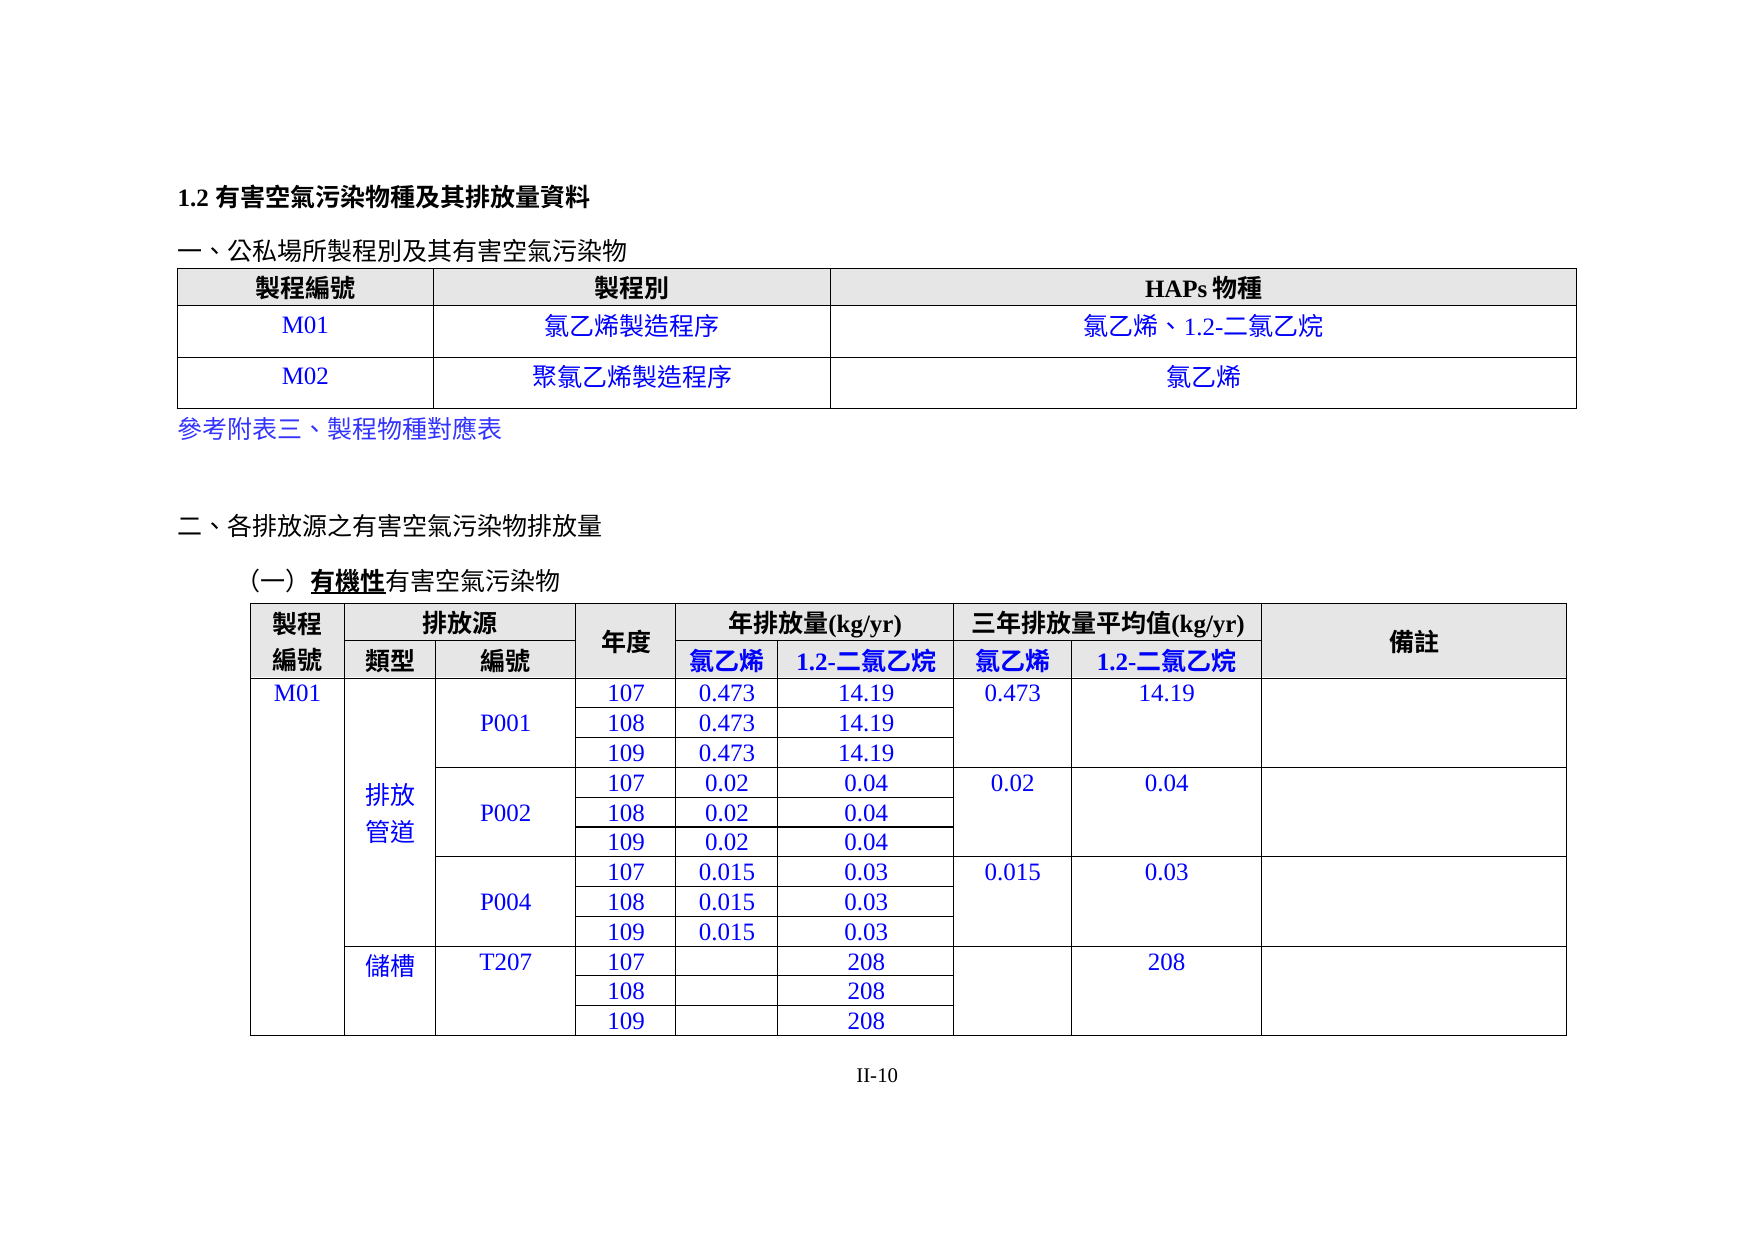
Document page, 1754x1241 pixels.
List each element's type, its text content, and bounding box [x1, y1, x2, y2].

table_cell 109 [576, 738, 675, 767]
table_header 製程編號 [178, 269, 433, 305]
table_cell 108 [576, 976, 675, 1005]
table_cell M01 [251, 679, 344, 1035]
table_cell 0.02 [676, 798, 777, 826]
table_cell [1262, 679, 1566, 767]
table_cell 107 [576, 679, 675, 707]
table_cell 0.03 [778, 917, 953, 946]
table_cell 107 [576, 857, 675, 886]
table_cell 聚氯乙烯製造程序 [434, 358, 830, 408]
table_cell 氯乙烯 [954, 641, 1071, 677]
table_cell 氯乙烯 [676, 641, 777, 677]
table_header 年度 [576, 604, 675, 677]
table_header HAPs物種 [831, 269, 1576, 305]
table_header 製程 編號 [251, 604, 344, 677]
table_cell 109 [576, 917, 675, 946]
table_cell 排放 管道 [345, 679, 435, 946]
table_cell 0.015 [676, 887, 777, 916]
table_cell 14.19 [1072, 679, 1261, 767]
table_cell 0.03 [1072, 857, 1261, 946]
table_cell 107 [576, 768, 675, 797]
table_cell 0.04 [778, 828, 953, 856]
table_cell 0.473 [676, 679, 777, 707]
subtitle 1.2 有害空氣污染物種及其排放量資料 [177, 177, 1577, 213]
table_header 排放源 [345, 604, 575, 640]
table_cell 208 [778, 1006, 953, 1035]
subtitle 二、各排放源之有害空氣污染物排放量 [177, 507, 1577, 543]
table_header 年排放量(kg/yr) [676, 604, 953, 640]
table_cell M01 [178, 306, 433, 357]
table_cell 14.19 [778, 738, 953, 767]
table_cell 1.2-二氯乙烷 [1072, 641, 1261, 677]
table_cell 0.02 [954, 768, 1071, 856]
table_cell 208 [778, 976, 953, 1005]
table_cell 0.03 [778, 857, 953, 886]
table_cell 14.19 [778, 679, 953, 707]
table_header 備註 [1262, 604, 1566, 677]
table_cell P004 [436, 857, 575, 946]
table_cell 0.04 [1072, 768, 1261, 856]
table_cell 0.02 [676, 768, 777, 797]
table_cell 0.02 [676, 828, 777, 856]
table_cell 109 [576, 828, 675, 856]
table_cell M02 [178, 358, 433, 408]
table_cell [676, 947, 777, 975]
table_header 製程別 [434, 269, 830, 305]
table_cell T207 [436, 947, 575, 1035]
text （一）有機性有害空氣污染物 [236, 561, 1577, 597]
table_cell 0.015 [676, 917, 777, 946]
table_cell 0.473 [676, 738, 777, 767]
table_cell 108 [576, 887, 675, 916]
table_cell 0.04 [778, 768, 953, 797]
table_cell 氯乙烯、1.2-二氯乙烷 [831, 306, 1576, 357]
table_cell [676, 976, 777, 1005]
table_cell [1262, 768, 1566, 856]
table_cell [954, 947, 1071, 1035]
table_cell 編號 [436, 641, 575, 677]
table_cell 109 [576, 1006, 675, 1035]
table_cell 氯乙烯製造程序 [434, 306, 830, 357]
table_cell [676, 1006, 777, 1035]
table_cell 0.015 [676, 857, 777, 886]
table_cell 0.473 [676, 708, 777, 737]
table_cell P001 [436, 679, 575, 767]
table_cell 0.015 [954, 857, 1071, 946]
table_cell P002 [436, 768, 575, 856]
text 參考附表三、製程物種對應表 [177, 409, 1577, 446]
table_cell 108 [576, 708, 675, 737]
table_cell 1.2-二氯乙烷 [778, 641, 953, 677]
table_cell 107 [576, 947, 675, 975]
table_cell [1262, 857, 1566, 946]
table_header 三年排放量平均值(kg/yr) [954, 604, 1261, 640]
table_cell 208 [778, 947, 953, 975]
table_cell 類型 [345, 641, 435, 677]
table_cell 0.473 [954, 679, 1071, 767]
table_cell 208 [1072, 947, 1261, 1035]
table_cell 0.03 [778, 887, 953, 916]
table_cell 儲槽 [345, 947, 435, 1035]
table_cell 0.04 [778, 798, 953, 826]
table_cell [1262, 947, 1566, 1035]
table_cell 氯乙烯 [831, 358, 1576, 408]
table_cell 108 [576, 798, 675, 826]
subtitle 一、公私場所製程別及其有害空氣污染物 [177, 232, 1577, 268]
table_cell 14.19 [778, 708, 953, 737]
